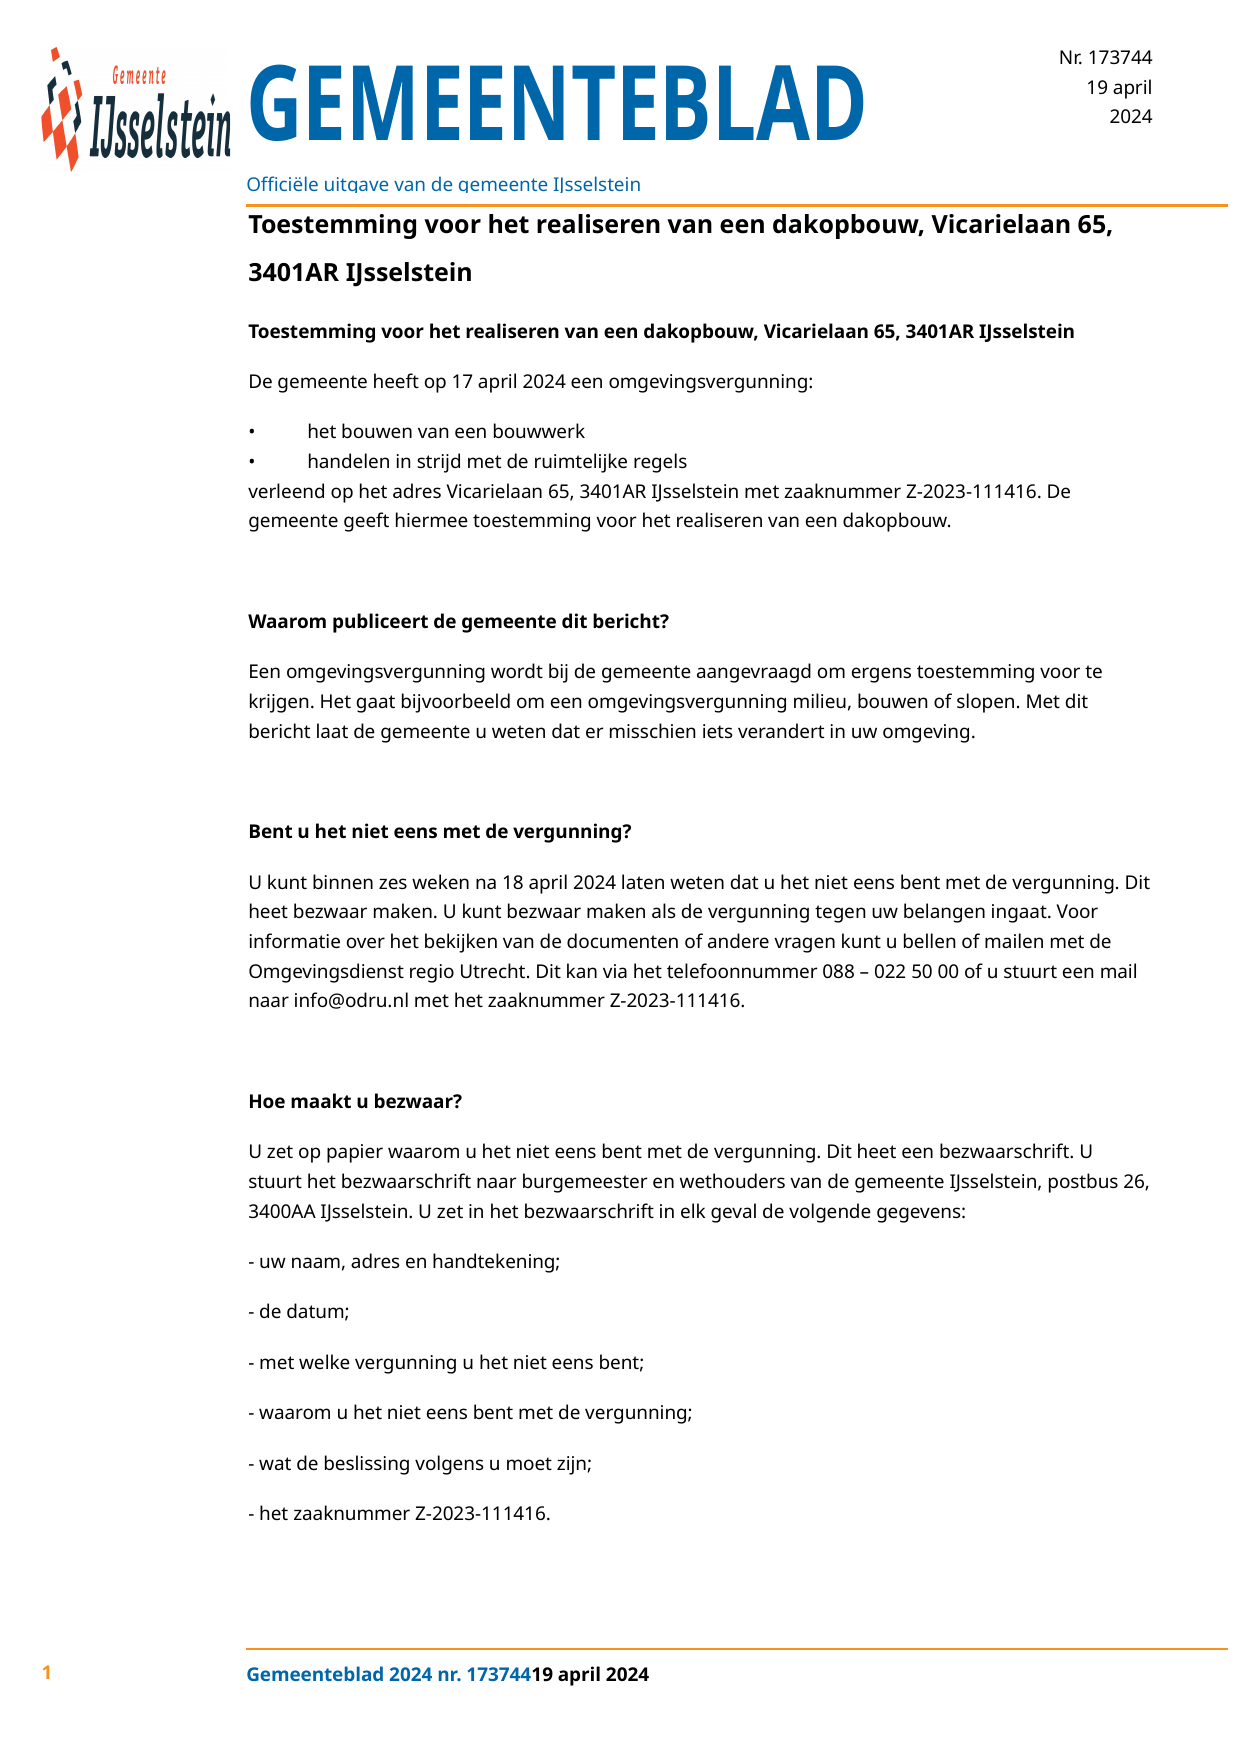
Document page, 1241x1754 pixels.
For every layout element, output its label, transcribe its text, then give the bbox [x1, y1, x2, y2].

text - de datum; [248, 1299, 1152, 1324]
list handelen in strijd met de ruimtelijke regels [248, 448, 1152, 474]
text Hoe maakt u bezwaar? [248, 1088, 1152, 1114]
list het bouwen van een bouwwerk [248, 419, 1152, 444]
text Toestemming voor het realiseren van een dakopbouw, Vicarielaan 65, 3401AR IJsselstein [248, 207, 1152, 288]
text U kunt binnen zes weken na 18 april 2024 laten weten dat u het niet eens bent met de vergunning. Dit heet bezwaar maken. U kunt bezwaar maken als de vergunning tegen uw belangen ingaat. Voor informatie over het bekijken van de documenten of andere vragen kunt u bellen of mailen met de Omgevingsdienst regio Utrecht. Dit kan via het telefoonnummer 088 – 022 50 00 of u stuurt een mail naar info@odru.nl met het zaaknummer Z-2023-111416. [248, 869, 1152, 1013]
text Bent u het niet eens met de vergunning? [248, 819, 1152, 844]
text De gemeente heeft op 17 april 2024 een omgevingsvergunning: [248, 368, 1152, 394]
text - wat de beslissing volgens u moet zijn; [248, 1450, 1152, 1476]
text verleend op het adres Vicarielaan 65, 3401AR IJsselstein met zaaknummer Z-2023-111416. De gemeente geeft hiermee toestemming voor het realiseren van een dakopbouw. [248, 478, 1152, 533]
text - het zaaknummer Z-2023-111416. [248, 1500, 1152, 1526]
picture [41, 47, 231, 172]
text Toestemming voor het realiseren van een dakopbouw, Vicarielaan 65, 3401AR IJsselstein [248, 318, 1152, 344]
text U zet op papier waarom u het niet eens bent met de vergunning. Dit heet een bezwaarschrift. U stuurt het bezwaarschrift naar burgemeester en wethouders van de gemeente IJsselstein, postbus 26, 3400AA IJsselstein. U zet in het bezwaarschrift in elk geval de volgende gegevens: [248, 1139, 1152, 1224]
text - uw naam, adres en handtekening; [248, 1248, 1152, 1274]
text - met welke vergunning u het niet eens bent; [248, 1349, 1152, 1375]
text Een omgevingsvergunning wordt bij de gemeente aangevraagd om ergens toestemming voor te krijgen. Het gaat bijvoorbeeld om een omgevingsvergunning milieu, bouwen of slopen. Met dit bericht laat de gemeente u weten dat er misschien iets verandert in uw omgeving. [248, 659, 1152, 744]
text Waarom publiceert de gemeente dit bericht? [248, 608, 1152, 634]
text - waarom u het niet eens bent met de vergunning; [248, 1399, 1152, 1425]
